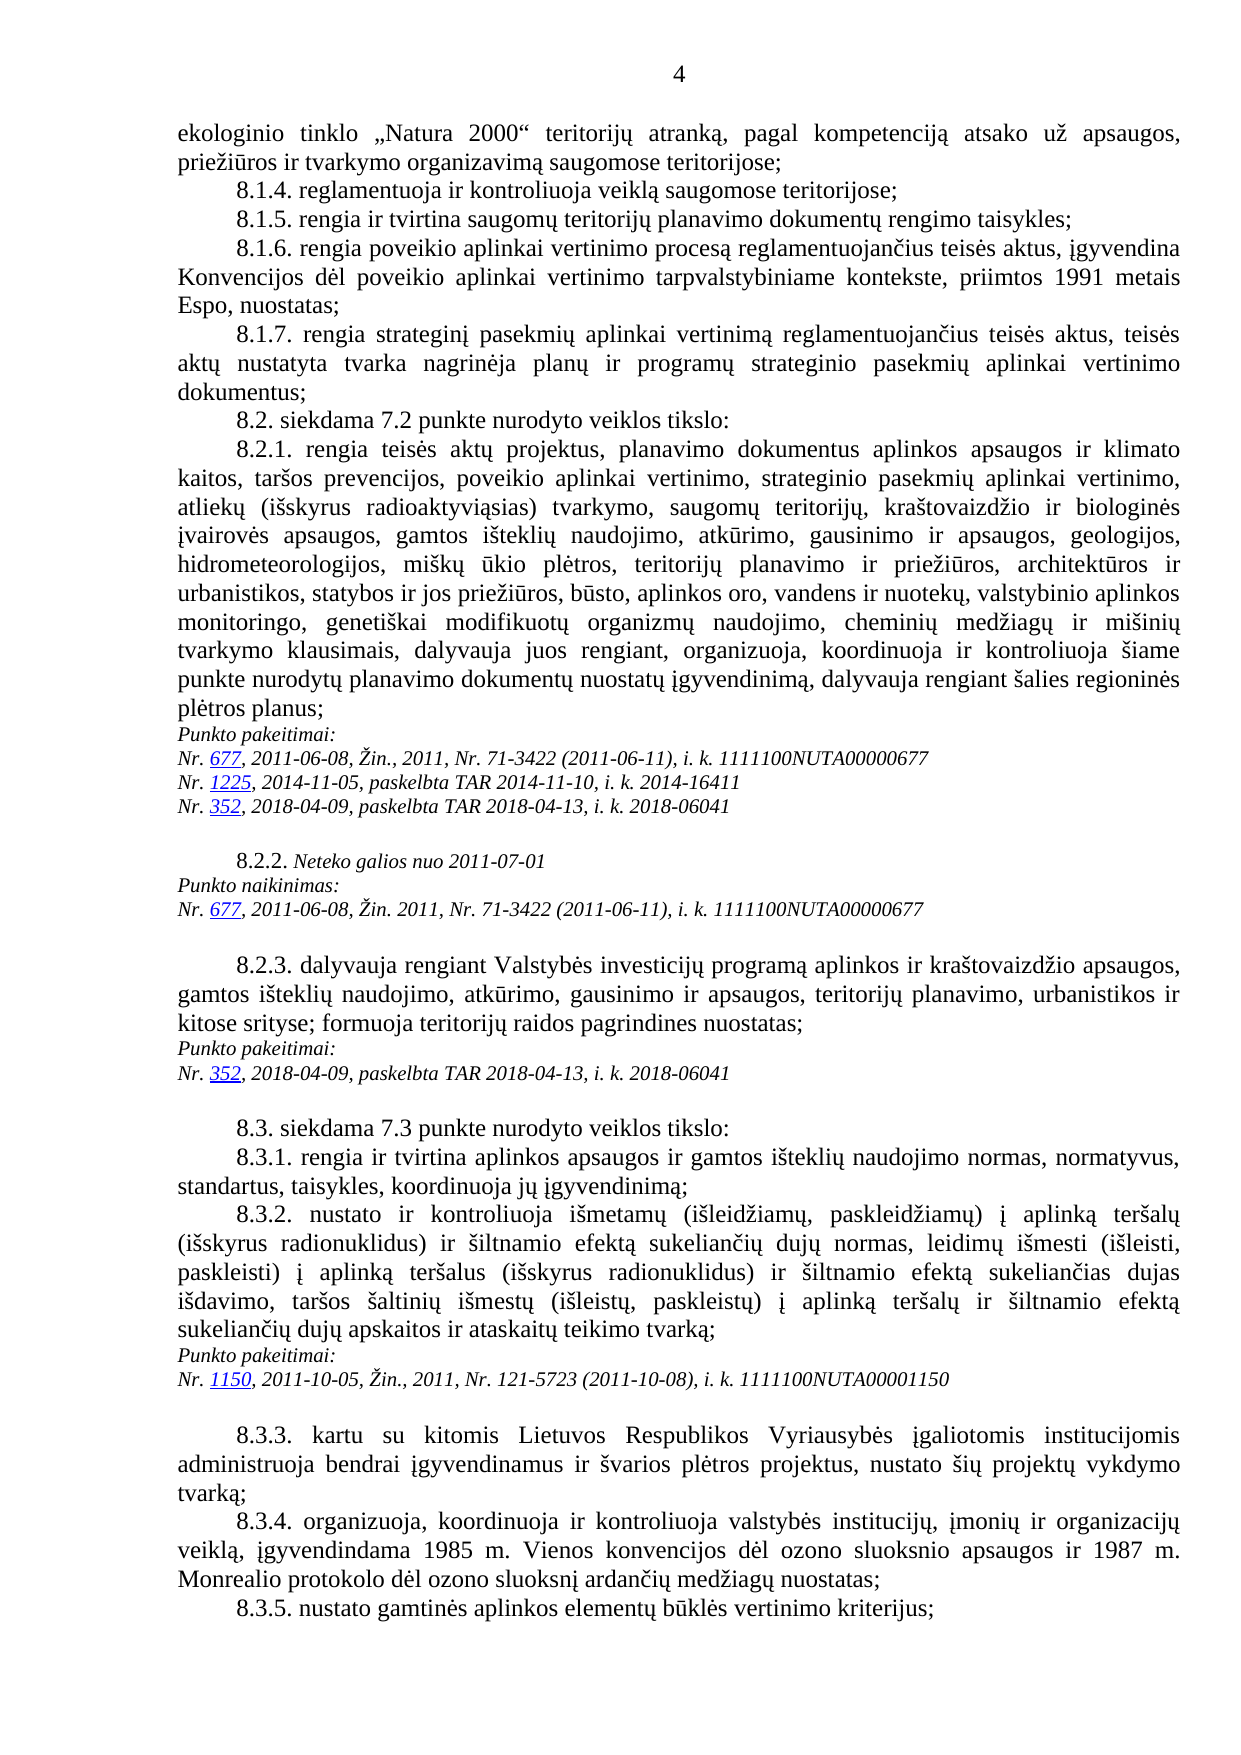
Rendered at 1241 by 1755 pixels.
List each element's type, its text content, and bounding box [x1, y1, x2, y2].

text Punkto pakeitimai: [177, 1036, 1181, 1060]
text 8.3.2. nustato ir kontroliuoja išmetamų (išleidžiamų, paskleidžiamų) į aplinką teršalų (išskyrus radionuklidus) ir šiltnamio efektą sukeliančių dujų normas, leidimų išmesti (išleisti, paskleisti) į aplinką teršalus (išskyrus radionuklidus) ir šiltnamio efektą sukeliančias dujas išdavimo, taršos šaltinių išmestų (išleistų, paskleistų) į aplinką teršalų ir šiltnamio efektą sukeliančių dujų apskaitos ir ataskaitų teikimo tvarką; [177, 1199, 1181, 1343]
text Punkto pakeitimai: [177, 1343, 1181, 1367]
text Nr. 352, 2018-04-09, paskelbta TAR 2018-04-13, i. k. 2018-06041 [177, 794, 1181, 818]
text Nr. 1150, 2011-10-05, Žin., 2011, Nr. 121-5723 (2011-10-08), i. k. 1111100NUTA00001150 [177, 1367, 1181, 1391]
text 8.3. siekdama 7.3 punkte nurodyto veiklos tikslo: [177, 1113, 1181, 1142]
text 8.3.4. organizuoja, koordinuoja ir kontroliuoja valstybės institucijų, įmonių ir organizacijų veiklą, įgyvendindama 1985 m. Vienos konvencijos dėl ozono sluoksnio apsaugos ir 1987 m. Monrealio protokolo dėl ozono sluoksnį ardančių medžiagų nuostatas; [177, 1506, 1181, 1593]
text Nr. 677, 2011-06-08, Žin., 2011, Nr. 71-3422 (2011-06-11), i. k. 1111100NUTA00000677 [177, 746, 1181, 770]
text 8.1.5. rengia ir tvirtina saugomų teritorijų planavimo dokumentų rengimo taisykles; [177, 204, 1181, 233]
text 8.1.4. reglamentuoja ir kontroliuoja veiklą saugomose teritorijose; [177, 176, 1181, 204]
text 8.1.7. rengia strateginį pasekmių aplinkai vertinimą reglamentuojančius teisės aktus, teisės aktų nustatyta tvarka nagrinėja planų ir programų strateginio pasekmių aplinkai vertinimo dokumentus; [177, 319, 1181, 406]
text Nr. 352, 2018-04-09, paskelbta TAR 2018-04-13, i. k. 2018-06041 [177, 1060, 1181, 1084]
text Nr. 677, 2011-06-08, Žin. 2011, Nr. 71-3422 (2011-06-11), i. k. 1111100NUTA00000677 [177, 897, 1181, 921]
text 8.2.3. dalyvauja rengiant Valstybės investicijų programą aplinkos ir kraštovaizdžio apsaugos, gamtos išteklių naudojimo, atkūrimo, gausinimo ir apsaugos, teritorijų planavimo, urbanistikos ir kitose srityse; formuoja teritorijų raidos pagrindines nuostatas; [177, 950, 1181, 1036]
text 8.2.2. Neteko galios nuo 2011-07-01 [177, 847, 1181, 873]
text Punkto naikinimas: [177, 873, 1181, 897]
text 8.2. siekdama 7.2 punkte nurodyto veiklos tikslo: [177, 406, 1181, 434]
text Punkto pakeitimai: [177, 722, 1181, 746]
text 8.3.1. rengia ir tvirtina aplinkos apsaugos ir gamtos išteklių naudojimo normas, normatyvus, standartus, taisykles, koordinuoja jų įgyvendinimą; [177, 1142, 1181, 1199]
text 8.1.6. rengia poveikio aplinkai vertinimo procesą reglamentuojančius teisės aktus, įgyvendina Konvencijos dėl poveikio aplinkai vertinimo tarpvalstybiniame kontekste, priimtos 1991 metais Espo, nuostatas; [177, 233, 1181, 319]
text 8.2.1. rengia teisės aktų projektus, planavimo dokumentus aplinkos apsaugos ir klimato kaitos, taršos prevencijos, poveikio aplinkai vertinimo, strateginio pasekmių aplinkai vertinimo, atliekų (išskyrus radioaktyviąsias) tvarkymo, saugomų teritorijų, kraštovaizdžio ir biologinės įvairovės apsaugos, gamtos išteklių naudojimo, atkūrimo, gausinimo ir apsaugos, geologijos, hidrometeorologijos, miškų ūkio plėtros, teritorijų planavimo ir priežiūros, architektūros ir urbanistikos, statybos ir jos priežiūros, būsto, aplinkos oro, vandens ir nuotekų, valstybinio aplinkos monitoringo, genetiškai modifikuotų organizmų naudojimo, cheminių medžiagų ir mišinių tvarkymo klausimais, dalyvauja juos rengiant, organizuoja, koordinuoja ir kontroliuoja šiame punkte nurodytų planavimo dokumentų nuostatų įgyvendinimą, dalyvauja rengiant šalies regioninės plėtros planus; [177, 434, 1181, 722]
text ekologinio tinklo „Natura 2000“ teritorijų atranką, pagal kompetenciją atsako už apsaugos, priežiūros ir tvarkymo organizavimą saugomose teritorijose; [177, 118, 1181, 176]
text Nr. 1225, 2014-11-05, paskelbta TAR 2014-11-10, i. k. 2014-16411 [177, 770, 1181, 794]
text 8.3.3. kartu su kitomis Lietuvos Respublikos Vyriausybės įgaliotomis institucijomis administruoja bendrai įgyvendinamus ir švarios plėtros projektus, nustato šių projektų vykdymo tvarką; [177, 1420, 1181, 1506]
text 8.3.5. nustato gamtinės aplinkos elementų būklės vertinimo kriterijus; [177, 1593, 1181, 1621]
